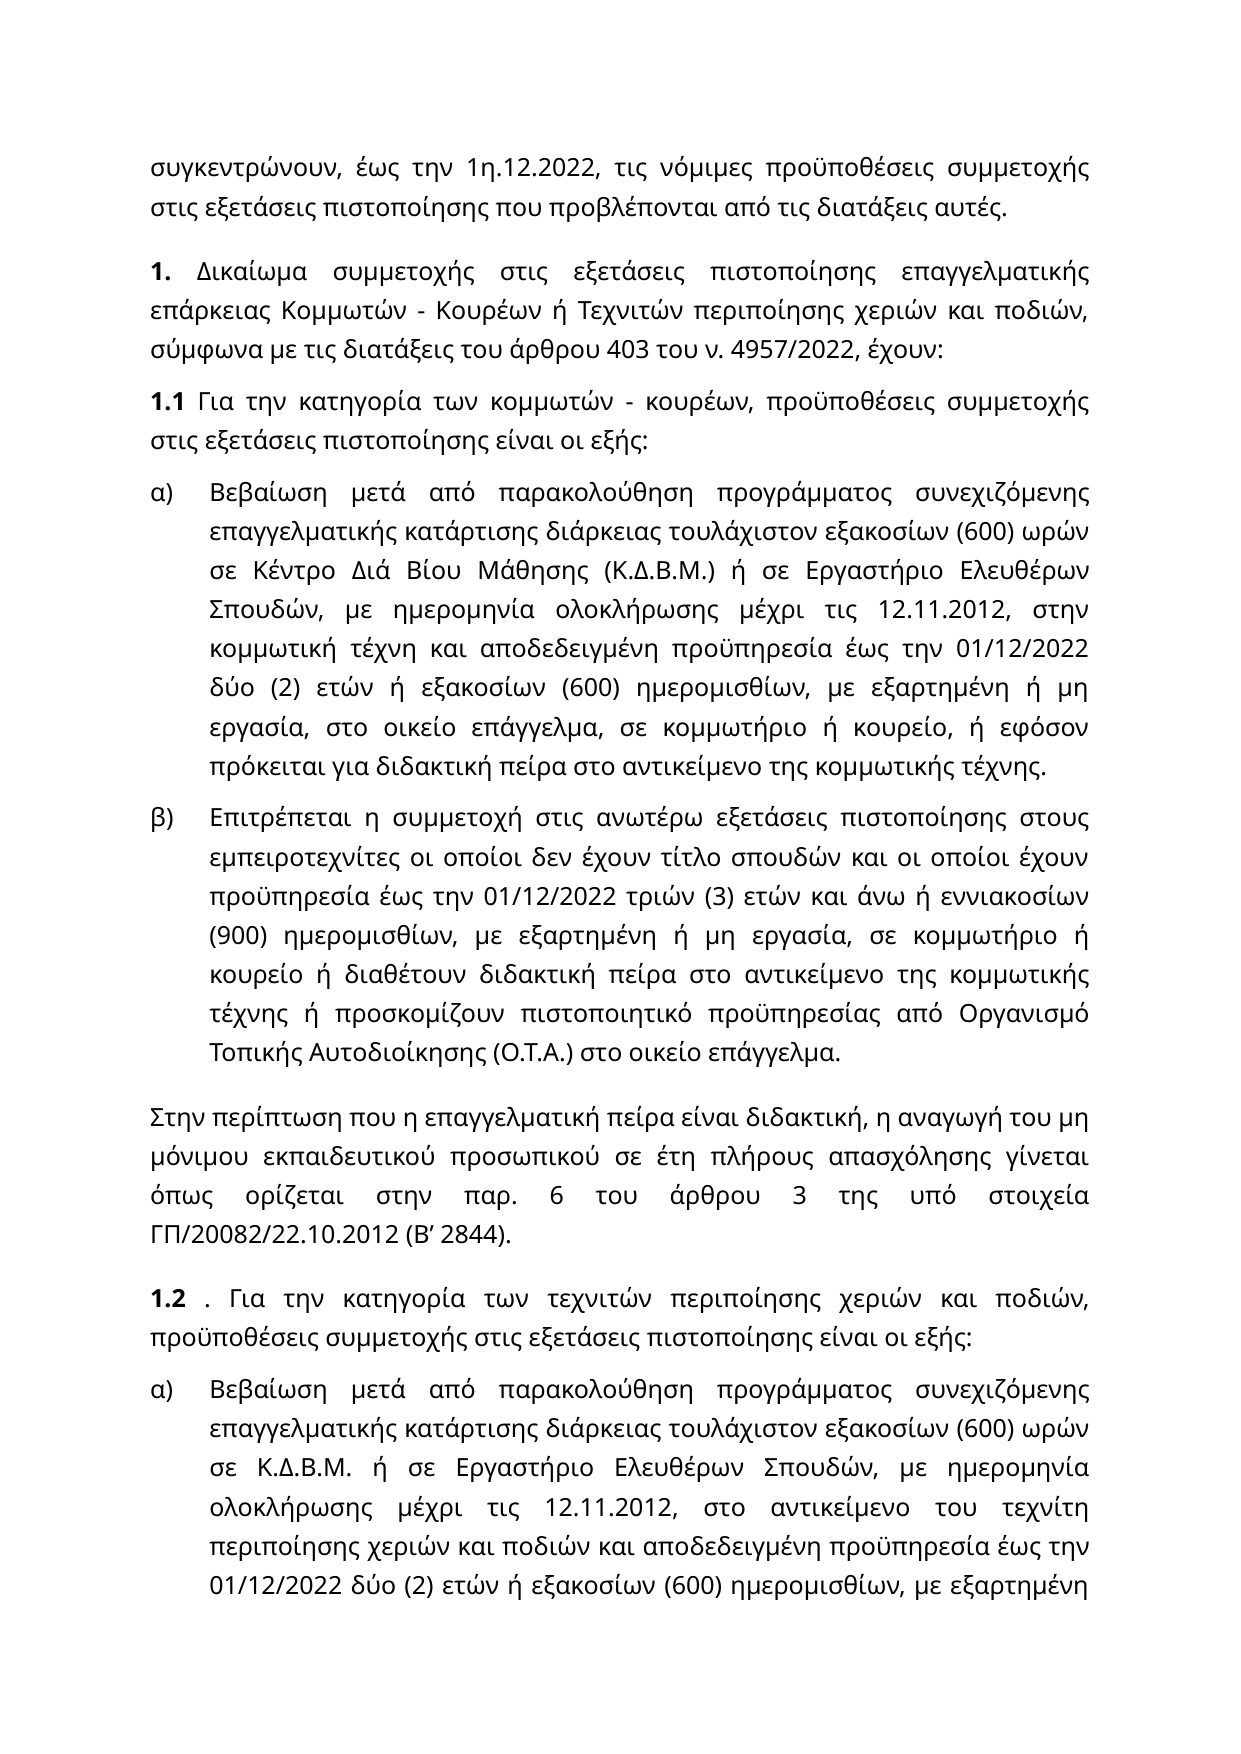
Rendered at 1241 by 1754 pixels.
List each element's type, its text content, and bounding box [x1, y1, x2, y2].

text 1.2 . Για την κατηγορία των τεχνιτών περιποίησης χεριών και ποδιών, προϋποθέσεις συμμετοχής στις εξετάσεις πιστοποίησης είναι οι εξής: [150, 1281, 1090, 1354]
text Στην περίπτωση που η επαγγελματική πείρα είναι διδακτική, η αναγωγή του μη μόνιμου εκπαιδευτικού προσωπικού σε έτη πλήρους απασχόλησης γίνεται όπως ορίζεται στην παρ. 6 του άρθρου 3 της υπό στοιχεία ΓΠ/20082/22.10.2012 (Β’ 2844). [150, 1099, 1090, 1251]
list β) Επιτρέπεται η συμμετοχή στις ανωτέρω εξετάσεις πιστοποίησης στους εμπειροτεχνίτες οι οποίοι δεν έχουν τίτλο σπουδών και οι οποίοι έχουν προϋπηρεσία έως την 01/12/2022 τριών (3) ετών και άνω ή εννιακοσίων (900) ημερομισθίων, με εξαρτημένη ή μη εργασία, σε κομμωτήριο ή κουρείο ή διαθέτουν διδακτική πείρα στο αντικείμενο της κομμωτικής τέχνης ή προσκομίζουν πιστοποιητικό προϋπηρεσίας από Οργανισμό Τοπικής Αυτοδιοίκησης (Ο.Τ.Α.) στο οικείο επάγγελμα. [150, 800, 1090, 1069]
text 1.1 Για την κατηγορία των κομμωτών - κουρέων, προϋποθέσεις συμμετοχής στις εξετάσεις πιστοποίησης είναι οι εξής: [150, 383, 1090, 457]
text 1. Δικαίωμα συμμετοχής στις εξετάσεις πιστοποίησης επαγγελματικής επάρκειας Κομμωτών - Κουρέων ή Τεχνιτών περιποίησης χεριών και ποδιών, σύμφωνα με τις διατάξεις του άρθρου 403 του ν. 4957/2022, έχουν: [150, 253, 1090, 366]
list α) Βεβαίωση μετά από παρακολούθηση προγράμματος συνεχιζόμενης επαγγελματικής κατάρτισης διάρκειας τουλάχιστον εξακοσίων (600) ωρών σε Κ.Δ.Β.Μ. ή σε Εργαστήριο Ελευθέρων Σπουδών, με ημερομηνία ολοκλήρωσης μέχρι τις 12.11.2012, στο αντικείμενο του τεχνίτη περιποίησης χεριών και ποδιών και αποδεδειγμένη προϋπηρεσία έως την 01/12/2022 δύο (2) ετών ή εξακοσίων (600) ημερομισθίων, με εξαρτημένη [150, 1372, 1090, 1602]
list α) Βεβαίωση μετά από παρακολούθηση προγράμματος συνεχιζόμενης επαγγελματικής κατάρτισης διάρκειας τουλάχιστον εξακοσίων (600) ωρών σε Κέντρο Διά Βίου Μάθησης (Κ.Δ.Β.Μ.) ή σε Εργαστήριο Ελευθέρων Σπουδών, με ημερομηνία ολοκλήρωσης μέχρι τις 12.11.2012, στην κομμωτική τέχνη και αποδεδειγμένη προϋπηρεσία έως την 01/12/2022 δύο (2) ετών ή εξακοσίων (600) ημερομισθίων, με εξαρτημένη ή μη εργασία, στο οικείο επάγγελμα, σε κομμωτήριο ή κουρείο, ή εφόσον πρόκειται για διδακτική πείρα στο αντικείμενο της κομμωτικής τέχνης. [150, 474, 1090, 782]
text συγκεντρώνουν, έως την 1η.12.2022, τις νόμιμες προϋποθέσεις συμμετοχής στις εξετάσεις πιστοποίησης που προβλέπονται από τις διατάξεις αυτές. [150, 150, 1090, 223]
